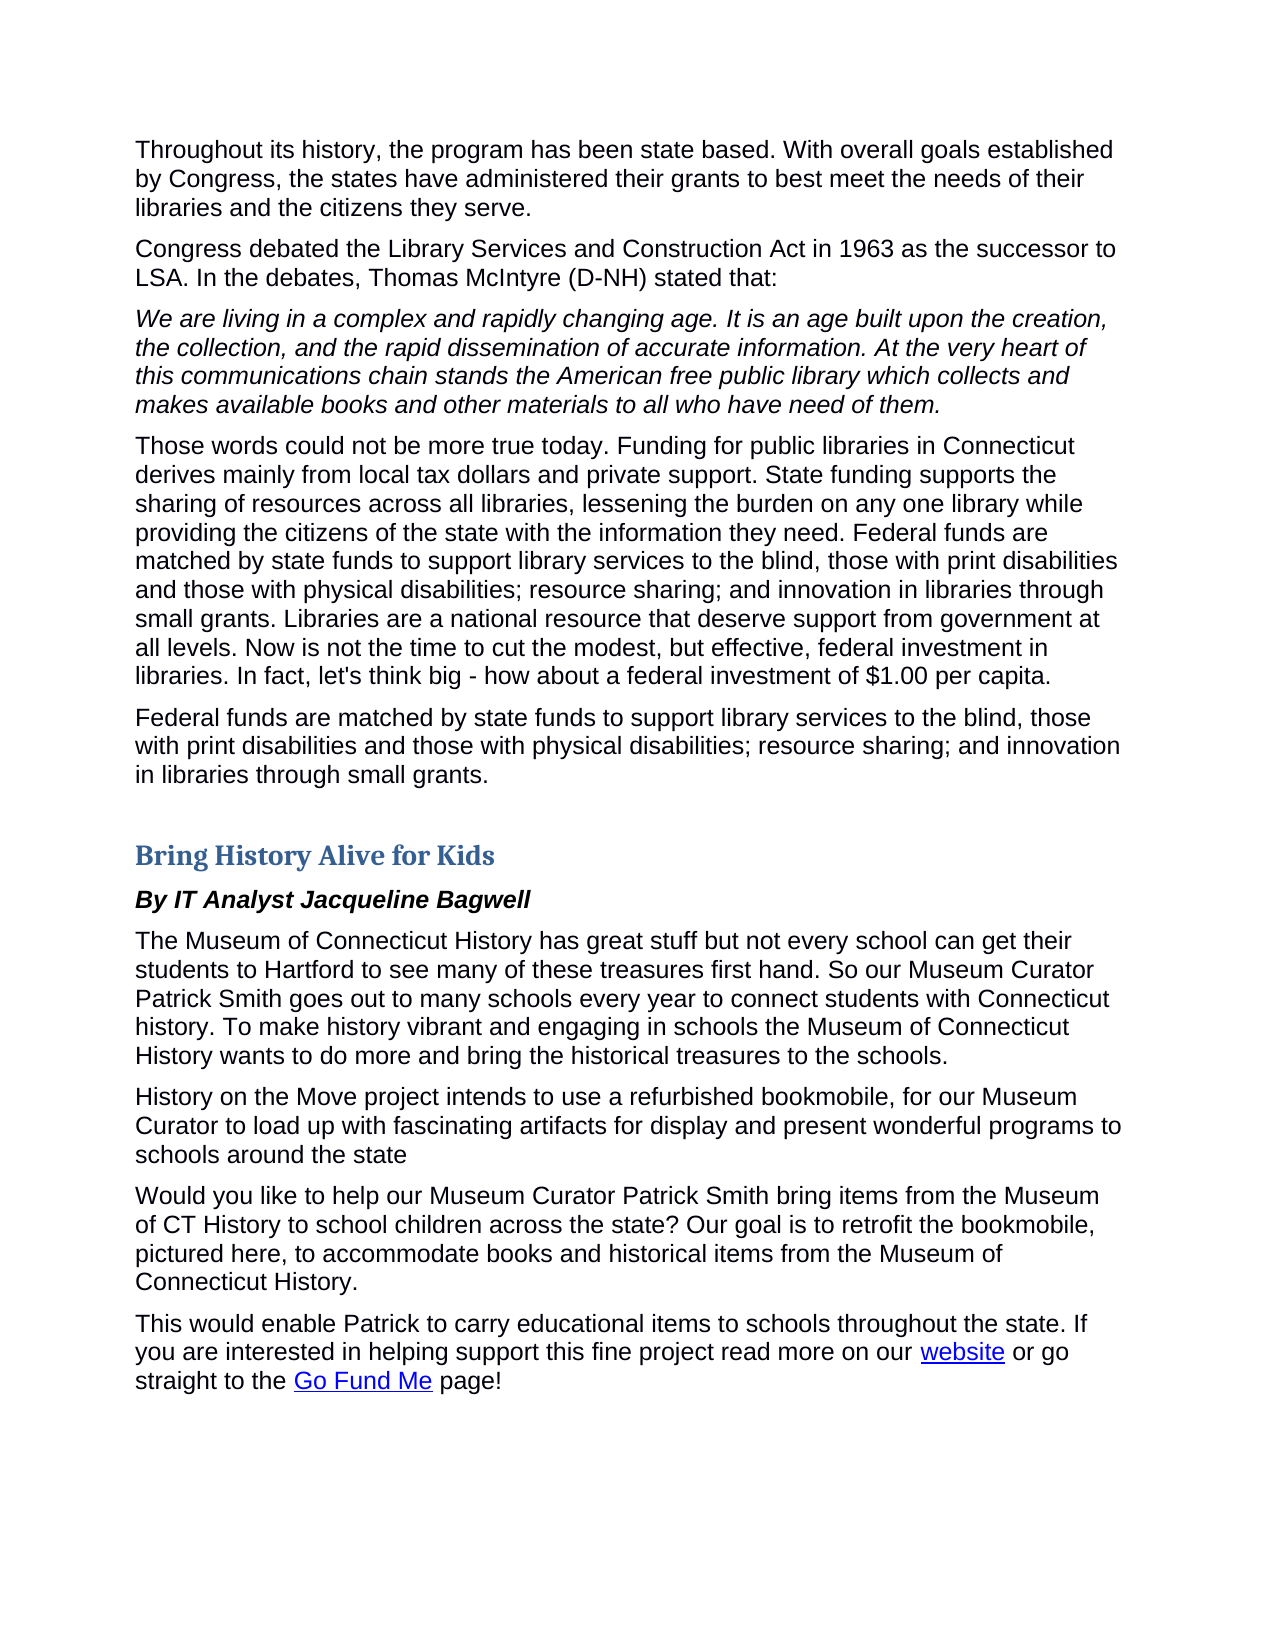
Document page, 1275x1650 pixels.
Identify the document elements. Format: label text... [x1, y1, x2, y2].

text By IT Analyst Jacqueline Bagwell [135, 885, 1125, 913]
text Congress debated the Library Services and Construction Act in 1963 as the successor to LSA. In the debates, Thomas McIntyre (D-NH) stated that: [135, 234, 1125, 291]
text History on the Move project intends to use a refurbished bookmobile, for our Museum Curator to load up with fascinating artifacts for display and present wonderful programs to schools around the state [135, 1082, 1125, 1168]
subtitle Bring History Alive for Kids [135, 839, 1125, 872]
text Federal funds are matched by state funds to support library services to the blind, those with print disabilities and those with physical disabilities; resource sharing; and innovation in libraries through small grants. [135, 702, 1125, 789]
text Throughout its history, the program has been state based. With overall goals established by Congress, the states have administered their grants to best meet the needs of their libraries and the citizens they serve. [135, 135, 1125, 221]
text We are living in a complex and rapidly changing age. It is an age built upon the creation, the collection, and the rapid dissemination of accurate information. At the very heart of this communications chain stands the American free public library which collects and makes available books and other materials to all who have need of them. [135, 304, 1125, 419]
text Would you like to help our Museum Curator Patrick Smith bring items from the Museum of CT History to school children across the state? Our goal is to retrofit the bookmobile, pictured here, to accommodate books and historical items from the Museum of Connecticut History. [135, 1181, 1125, 1296]
text Those words could not be more true today. Funding for public libraries in Connecticut derives mainly from local tax dollars and private support. State funding supports the sharing of resources across all libraries, lessening the burden on any one library while providing the citizens of the state with the information they need. Federal funds are matched by state funds to support library services to the blind, those with print disabilities and those with physical disabilities; resource sharing; and innovation in libraries through small grants. Libraries are a national resource that deserve support from government at all levels. Now is not the time to cut the modest, but effective, federal investment in libraries. In fact, let's think big - how about a federal investment of $1.00 per capita. [135, 431, 1125, 690]
text This would enable Patrick to carry educational items to schools throughout the state. If you are interested in helping support this fine project read more on our website or go straight to the Go Fund Me page! [135, 1308, 1125, 1395]
text The Museum of Connecticut History has great stuff but not every school can get their students to Hartford to see many of these treasures first hand. So our Museum Curator Patrick Smith goes out to many schools every year to connect students with Connecticut history. To make history vibrant and engaging in schools the Museum of Connecticut History wants to do more and bring the historical treasures to the schools. [135, 926, 1125, 1070]
